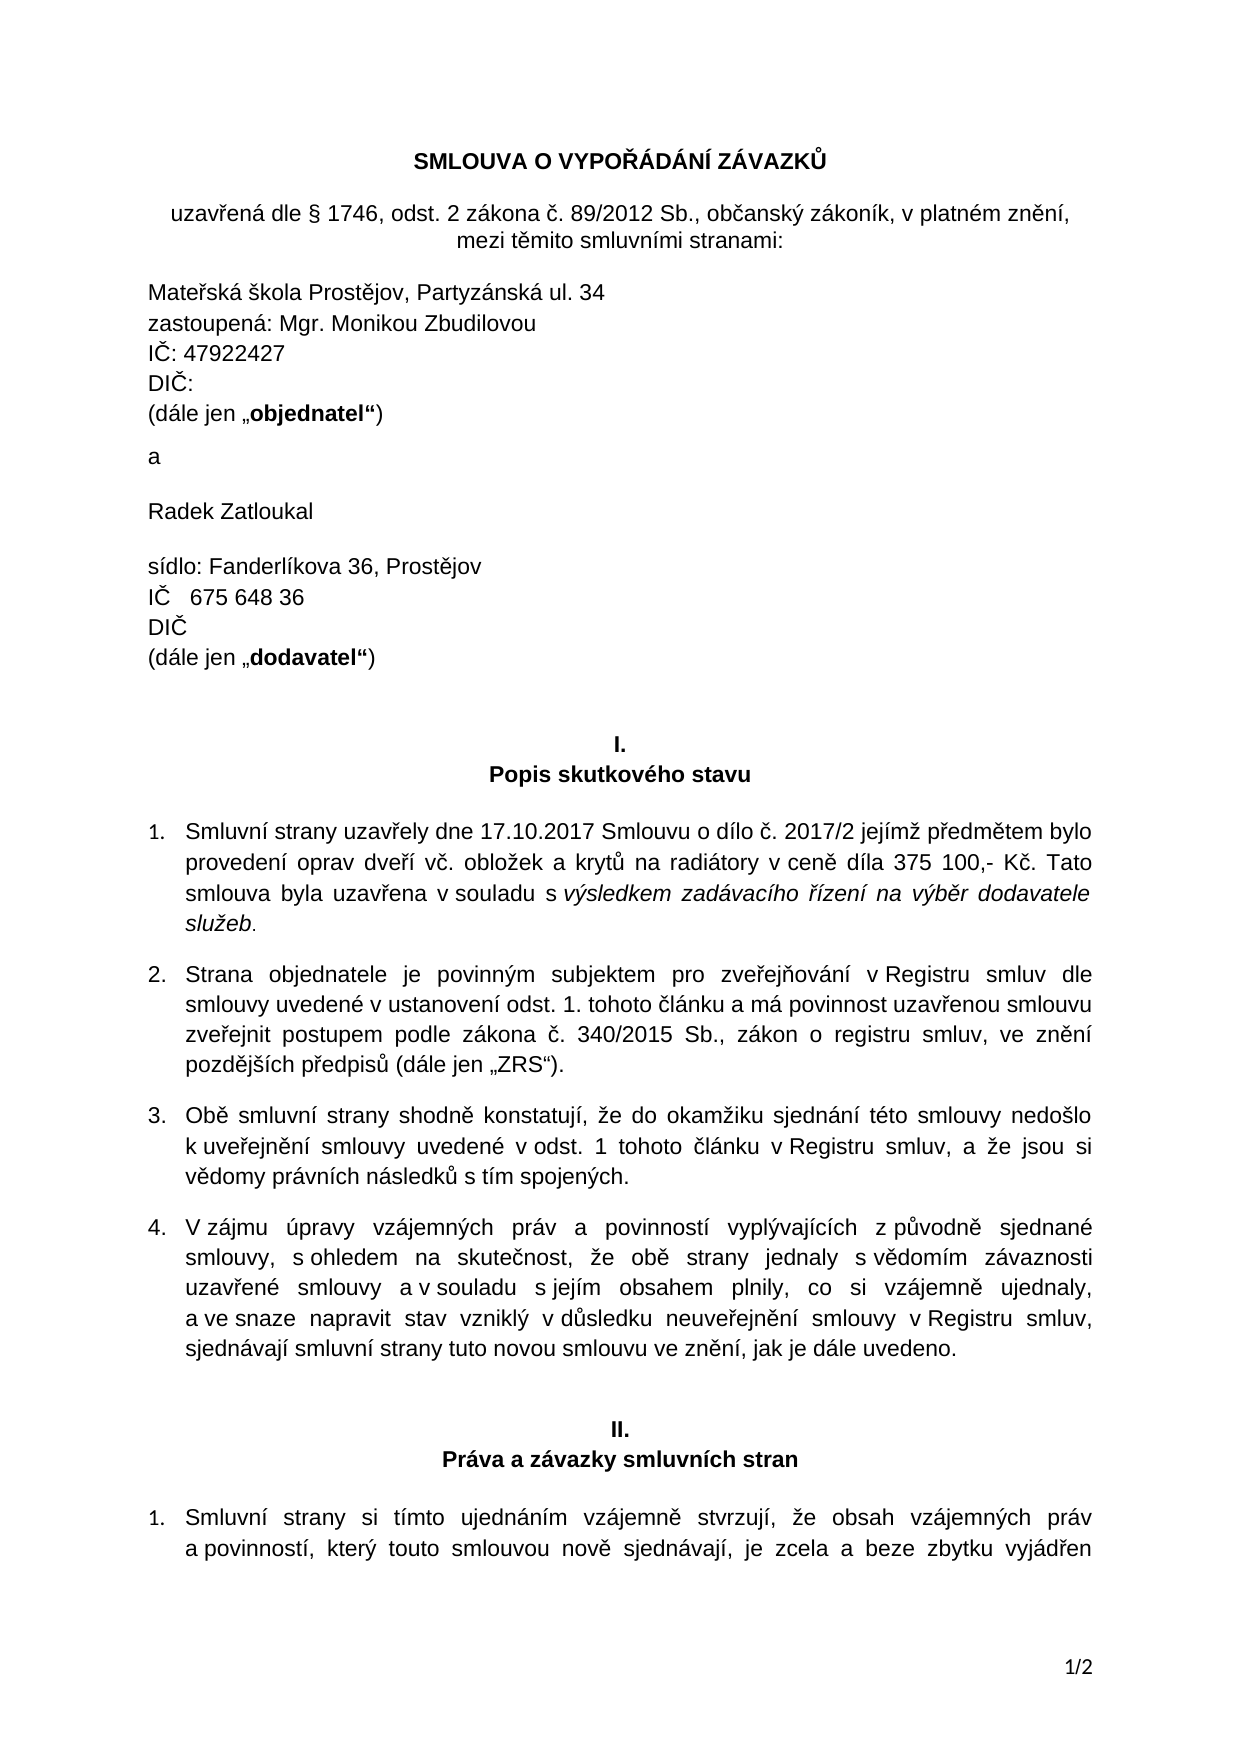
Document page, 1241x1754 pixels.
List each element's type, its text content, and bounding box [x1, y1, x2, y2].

text Práva a závazky smluvních stran [148, 1446, 1093, 1473]
list Strana objednatele je povinným subjektem pro zveřejňování v Registru smluv dle smlouvy uvedené v ustanovení odst. 1. tohoto článku a má povinnost uzavřenou smlouvu zveřejnit postupem podle zákona č. 340/2015 Sb., zákon o registru smluv, ve znění pozdějších předpisů (dále jen „ZRS“). [148, 961, 1093, 1078]
text II. [148, 1416, 1093, 1442]
text zastoupená: Mgr. Monikou Zbudilovou [148, 309, 1093, 336]
text Popis skutkového stavu [148, 761, 1093, 787]
text DIČ: [148, 370, 1093, 396]
text Radek Zatloukal [148, 498, 1093, 524]
text IČ: 47922427 [148, 340, 1093, 366]
text (dále jen „objednatel“) [148, 400, 1093, 427]
list Obě smluvní strany shodně konstatují, že do okamžiku sjednání této smlouvy nedošlo k uveřejnění smlouvy uvedené v odst. 1 tohoto článku v Registru smluv, a že jsou si vědomy právních následků s tím spojených. [148, 1102, 1093, 1189]
title Smlouva o vypořádání závazků [148, 148, 1093, 174]
list Smluvní strany si tímto ujednáním vzájemně stvrzují, že obsah vzájemných práv a povinností, který touto smlouvou nově sjednávají, je zcela a beze zbytku vyjádřen [148, 1503, 1093, 1561]
text Mateřská škola Prostějov, Partyzánská ul. 34 [148, 279, 1093, 306]
text sídlo: Fanderlíkova 36, Prostějov [148, 553, 1093, 580]
list Smluvní strany uzavřely dne 17.10.2017 Smlouvu o dílo č. 2017/2 jejímž předmětem bylo provedení oprav dveří vč. obložek a krytů na radiátory v ceně díla 375 100,- Kč. Tato smlouva byla uzavřena v souladu s výsledkem zadávacího řízení na výběr dodavatele služeb. [148, 817, 1093, 936]
text DIČ [148, 614, 1093, 640]
text a [148, 443, 1093, 469]
text (dále jen „dodavatel“) [148, 644, 1093, 670]
list V zájmu úpravy vzájemných práv a povinností vyplývajících z původně sjednané smlouvy, s ohledem na skutečnost, že obě strany jednaly s vědomím závaznosti uzavřené smlouvy a v souladu s jejím obsahem plnily, co si vzájemně ujednaly, a ve snaze napravit stav vzniklý v důsledku neuveřejnění smlouvy v Registru smluv, sjednávají smluvní strany tuto novou smlouvu ve znění, jak je dále uvedeno. [148, 1214, 1093, 1361]
text IČ 675 648 36 [148, 583, 1093, 610]
text uzavřená dle § 1746, odst. 2 zákona č. 89/2012 Sb., občanský zákoník, v platném znění, mezi těmito smluvními stranami: [148, 200, 1093, 253]
text I. [148, 731, 1093, 757]
